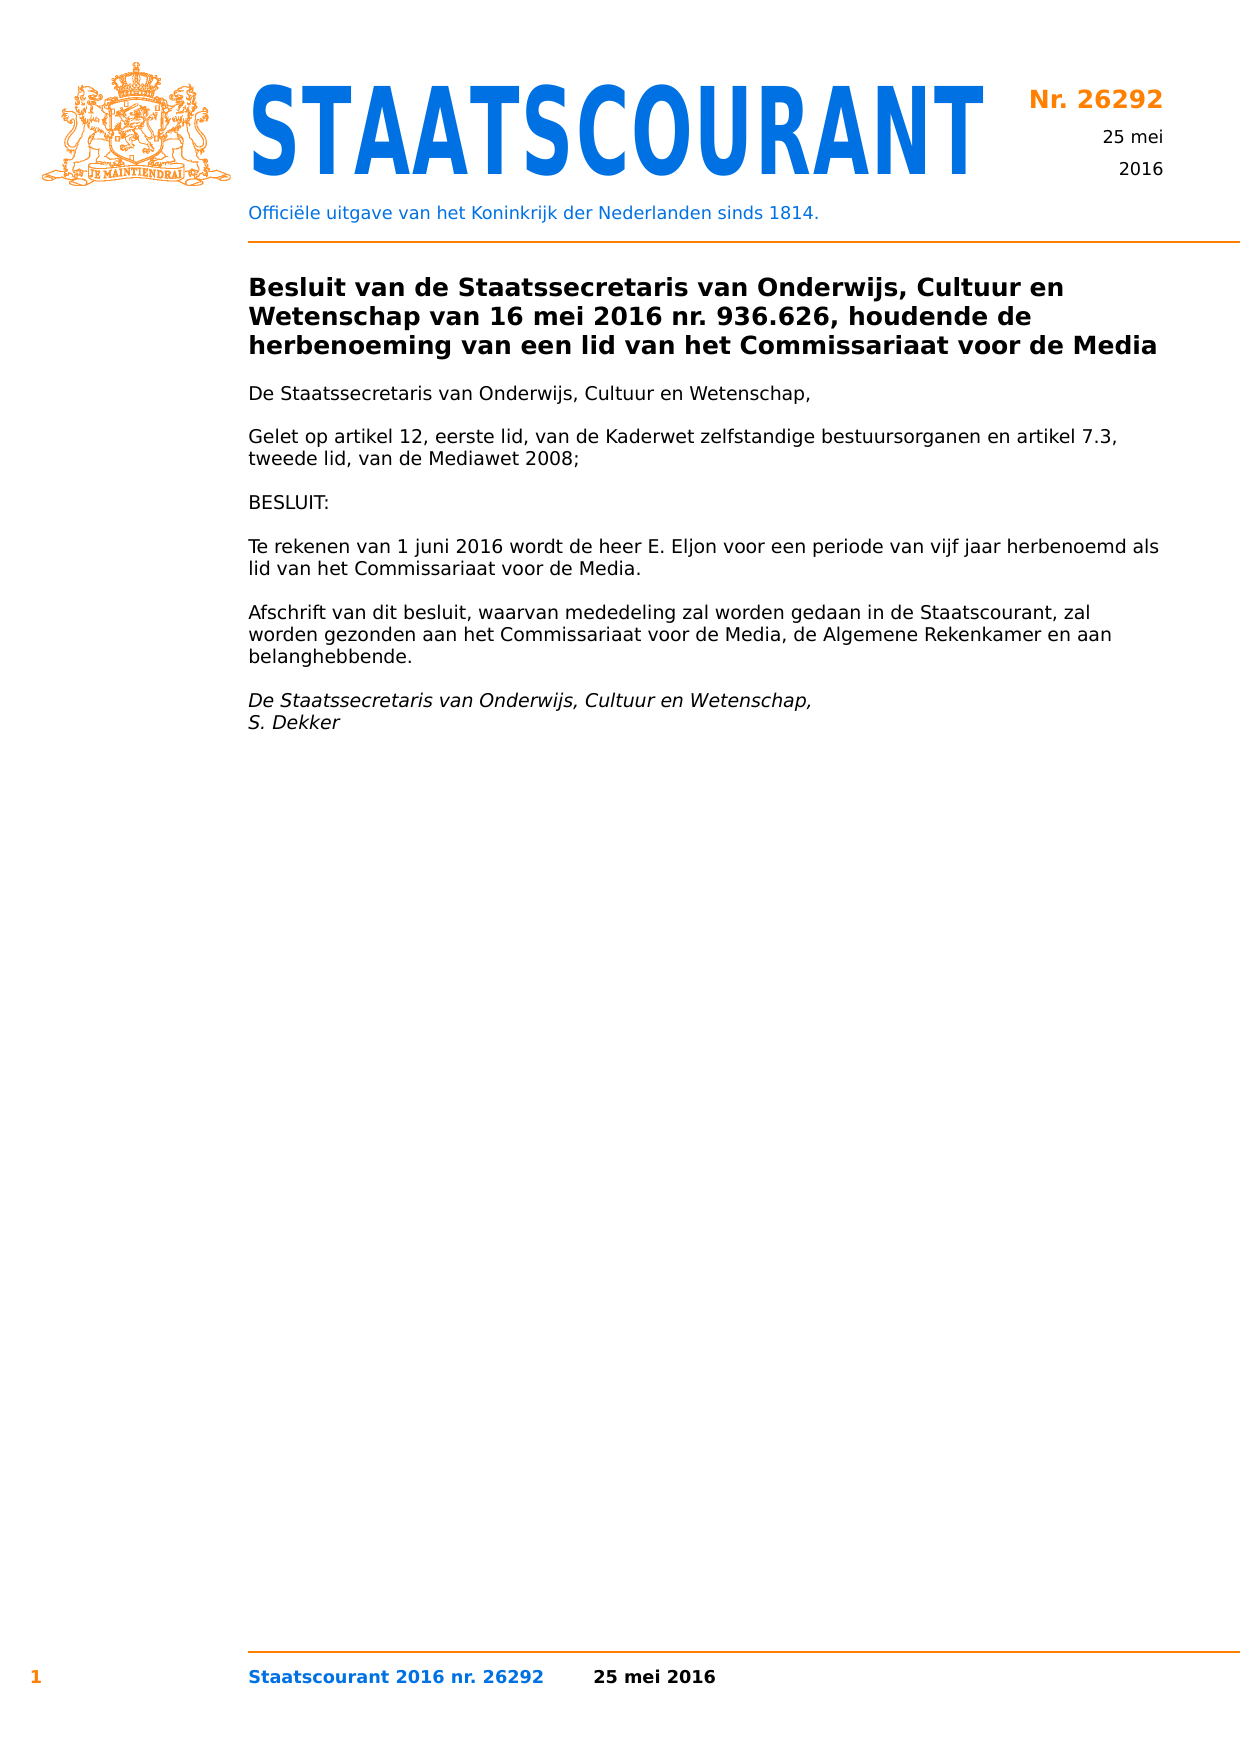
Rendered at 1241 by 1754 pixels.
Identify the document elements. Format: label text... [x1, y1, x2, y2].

table_header [25, 62, 248, 241]
table_header STAATSCOURANT [248, 62, 998, 203]
text Afschrift van dit besluit, waarvan mededeling zal worden gedaan in de Staatscourant, zal worden gezonden aan het Commissariaat voor de Media, de Algemene Rekenkamer en aan belanghebbende. [248, 602, 1163, 668]
text Gelet op artikel 12, eerste lid, van de Kaderwet zelfstandige bestuursorganen en artikel 7.3, tweede lid, van de Mediawet 2008; [248, 426, 1163, 470]
picture [41, 62, 231, 186]
subtitle Besluit van de Staatssecretaris van Onderwijs, Cultuur en Wetenschap van 16 mei 2016 nr. 936.626, houdende de herbenoeming van een lid van het Commissariaat voor de Media [248, 273, 1163, 361]
table_header Nr. 26292 [998, 62, 1240, 121]
table_cell 25 mei [998, 121, 1240, 153]
text Te rekenen van 1 juni 2016 wordt de heer E. Eljon voor een periode van vijf jaar herbenoemd als lid van het Commissariaat voor de Media. [248, 536, 1163, 580]
text BESLUIT: [248, 492, 1163, 514]
text De Staatssecretaris van Onderwijs, Cultuur en Wetenschap, S. Dekker [248, 689, 1163, 733]
text De Staatssecretaris van Onderwijs, Cultuur en Wetenschap, [248, 382, 1163, 404]
table_cell 2016 [998, 153, 1240, 203]
table_cell Officiële uitgave van het Koninkrijk der Nederlanden sinds 1814. [248, 203, 1240, 241]
